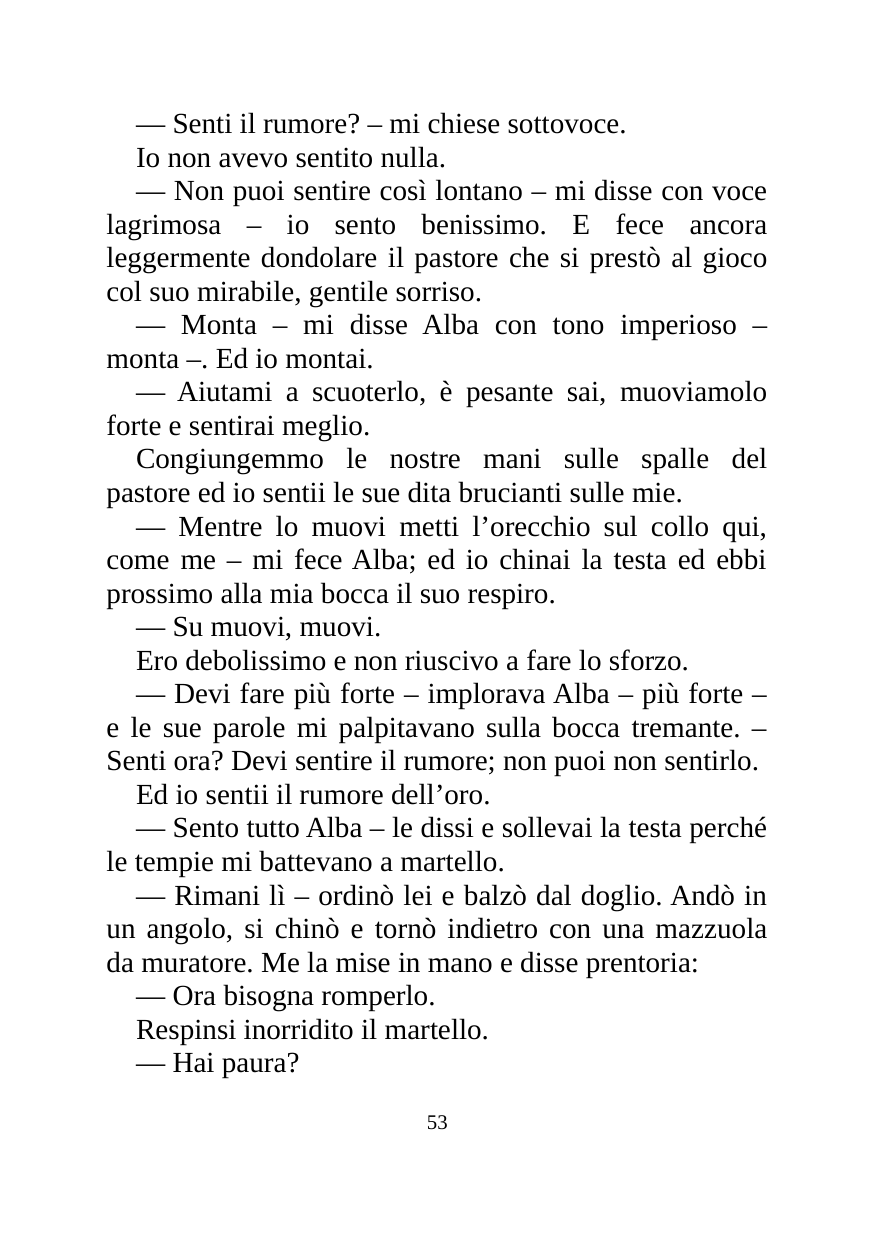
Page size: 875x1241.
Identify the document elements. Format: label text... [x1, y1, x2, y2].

text — Rimani lì – ordinò lei e balzò dal doglio. Andò in un angolo, si chinò e tornò indietro con una mazzuola da muratore. Me la mise in mano e disse prentoria: [106, 878, 768, 978]
text Ed io sentii il rumore dell’oro. [106, 777, 768, 811]
text — Sento tutto Alba – le dissi e sollevai la testa perché le tempie mi battevano a martello. [106, 811, 768, 878]
text — Senti il rumore? – mi chiese sottovoce. [106, 106, 768, 140]
text — Ora bisogna romperlo. [106, 978, 768, 1012]
text — Mentre lo muovi metti l’orecchio sul collo qui, come me – mi fece Alba; ed io chinai la testa ed ebbi prossimo alla mia bocca il suo respiro. [106, 509, 768, 609]
text — Aiutami a scuoterlo, è pesante sai, muoviamolo forte e sentirai meglio. [106, 374, 768, 442]
text Ero debolissimo e non riuscivo a fare lo sforzo. [106, 643, 768, 676]
text — Monta – mi disse Alba con tono imperioso – monta –. Ed io montai. [106, 307, 768, 374]
text Respinsi inorridito il martello. [106, 1012, 768, 1045]
text — Su muovi, muovi. [106, 609, 768, 643]
text Congiungemmo le nostre mani sulle spalle del pastore ed io sentii le sue dita brucianti sulle mie. [106, 442, 768, 509]
text Io non avevo sentito nulla. [106, 140, 768, 173]
text — Devi fare più forte – implorava Alba – più forte – e le sue parole mi palpitavano sulla bocca tremante. – Senti ora? Devi sentire il rumore; non puoi non sentirlo. [106, 676, 768, 777]
text — Hai paura? [106, 1045, 768, 1079]
text — Non puoi sentire così lontano – mi disse con voce lagrimosa – io sento benissimo. E fece ancora leggermente dondolare il pastore che si prestò al gioco col suo mirabile, gentile sorriso. [106, 173, 768, 307]
